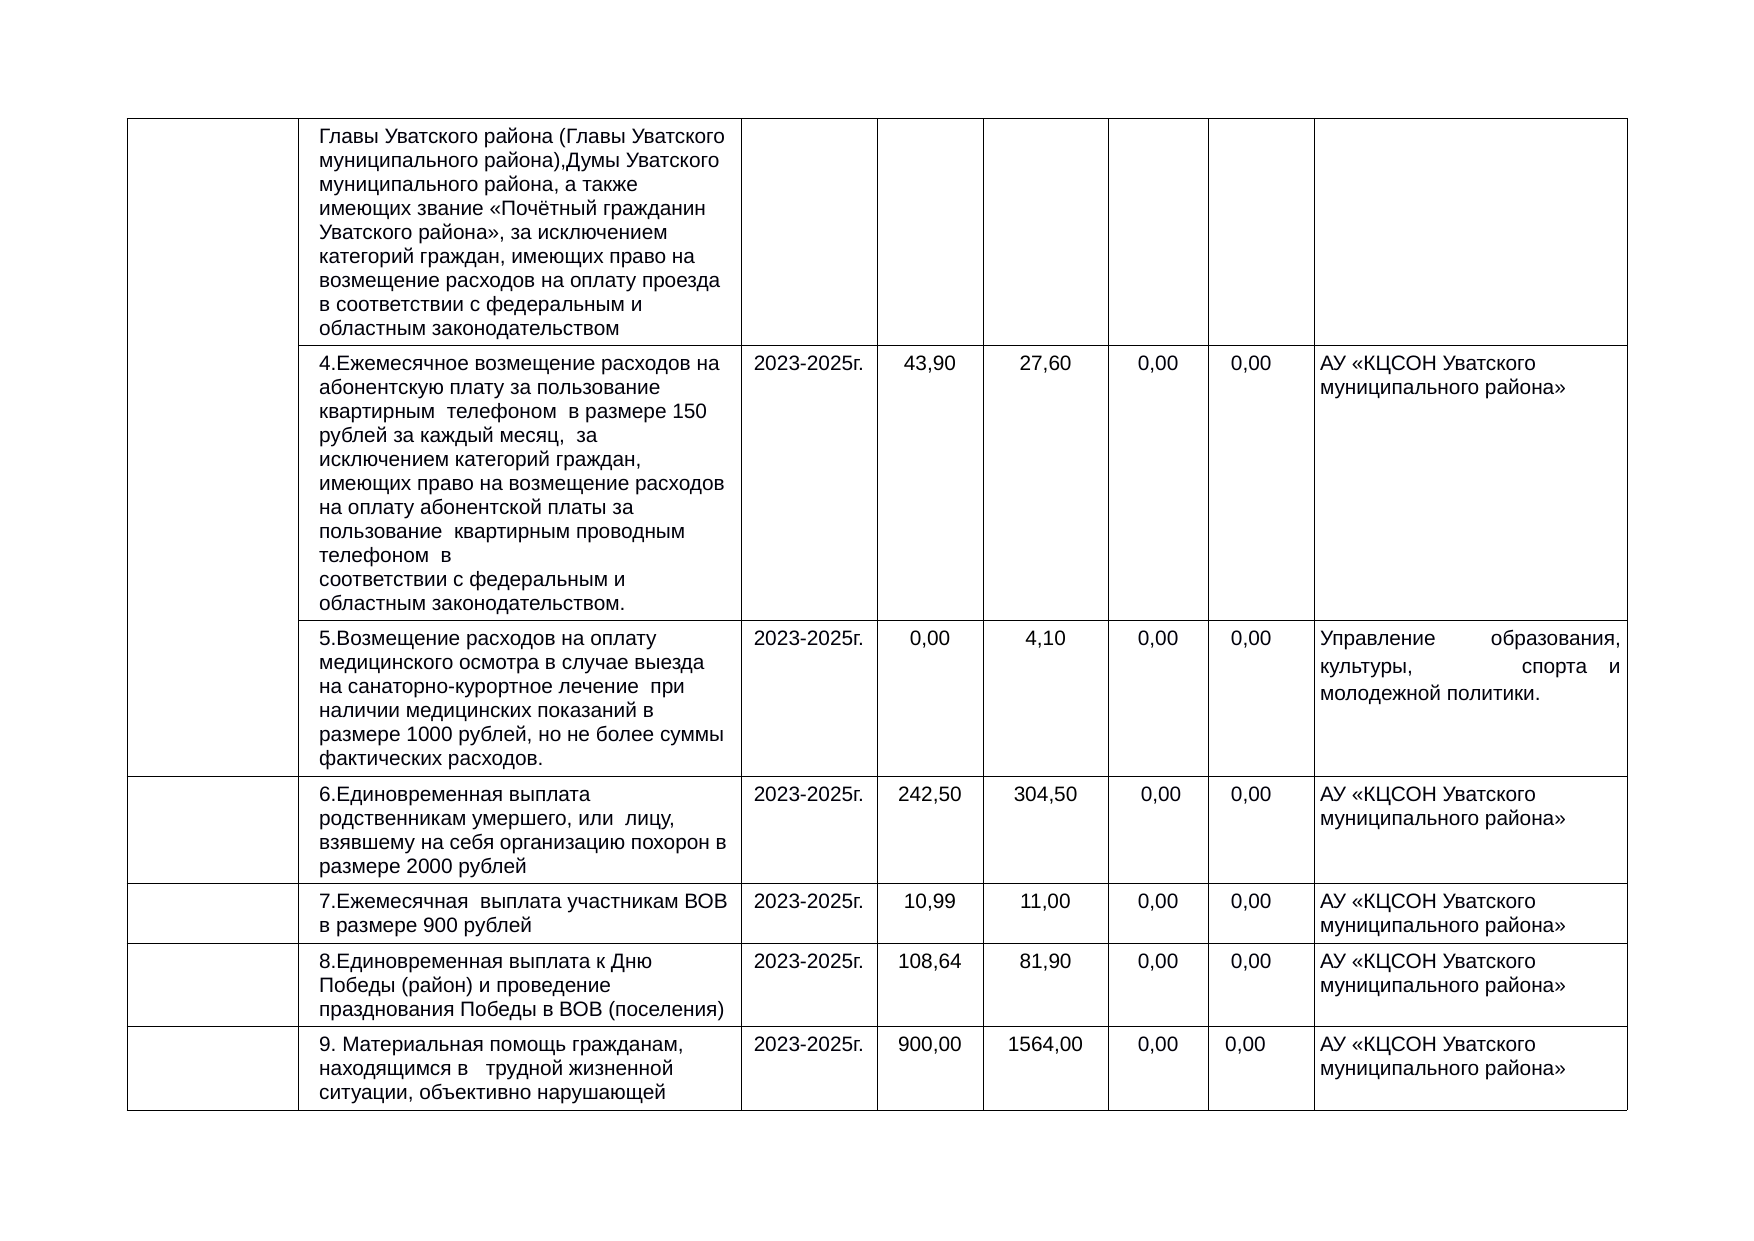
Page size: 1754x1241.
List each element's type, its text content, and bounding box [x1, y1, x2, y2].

table_cell 27,60 [984, 346, 1108, 620]
table_cell 0,00 [1209, 621, 1314, 776]
table_cell 7.Ежемесячная выплата участникам ВОВ в размере 900 рублей [299, 884, 741, 943]
table_cell 0,00 [1109, 346, 1208, 620]
table_cell 900,00 [878, 1027, 983, 1109]
table_cell 304,50 [984, 777, 1108, 883]
table_cell 0,00 [1209, 777, 1314, 883]
table_cell [742, 119, 877, 345]
table_cell АУ «КЦСОН Уватского муниципального района» [1315, 1027, 1627, 1109]
table_cell 0,00 [1109, 1027, 1208, 1109]
table_cell 1564,00 [984, 1027, 1108, 1109]
table_cell 0,00 [1209, 346, 1314, 620]
table_cell [128, 884, 298, 943]
table_cell 43,90 [878, 346, 983, 620]
table_cell 0,00 [1209, 884, 1314, 943]
table_cell 2023-2025г. [742, 944, 877, 1026]
table_cell 0,00 [1209, 944, 1314, 1026]
table_cell АУ «КЦСОН Уватского муниципального района» [1315, 884, 1627, 943]
table_cell 9. Материальная помощь гражданам, находящимся в трудной жизненной ситуации, объективно нарушающей [299, 1027, 741, 1109]
table_cell АУ «КЦСОН Уватского муниципального района» [1315, 346, 1627, 620]
table_cell 4.Ежемесячное возмещение расходов на абонентскую плату за пользование квартирным телефоном в размере 150 рублей за каждый месяц, за исключением категорий граждан, имеющих право на возмещение расходов на оплату абонентской платы за пользование квартирным проводным телефоном в соответствии с федеральным и областным законодательством. [299, 346, 741, 620]
table_cell [128, 119, 298, 776]
table_cell 2023-2025г. [742, 346, 877, 620]
table_cell 2023-2025г. [742, 1027, 877, 1109]
table_cell [1109, 119, 1208, 345]
table_cell 2023-2025г. [742, 621, 877, 776]
table_cell [1315, 119, 1627, 345]
table_cell 11,00 [984, 884, 1108, 943]
table_cell АУ «КЦСОН Уватского муниципального района» [1315, 777, 1627, 883]
table_cell 0,00 [1109, 621, 1208, 776]
table_cell 2023-2025г. [742, 777, 877, 883]
table_cell [1209, 119, 1314, 345]
table_cell [128, 1027, 298, 1109]
table_cell 0,00 [878, 621, 983, 776]
table_cell [984, 119, 1108, 345]
table_cell 108,64 [878, 944, 983, 1026]
table_cell Главы Уватского района (Главы Уватского муниципального района),Думы Уватского муниципального района, а также имеющих звание «Почётный гражданин Уватского района», за исключением категорий граждан, имеющих право на возмещение расходов на оплату проезда в соответствии с федеральным и областным законодательством [299, 119, 741, 345]
table_cell 4,10 [984, 621, 1108, 776]
table_cell 6.Единовременная выплата родственникам умершего, или лицу, взявшему на себя организацию похорон в размере 2000 рублей [299, 777, 741, 883]
table_cell [128, 944, 298, 1026]
table_cell 81,90 [984, 944, 1108, 1026]
table_cell 0,00 [1209, 1027, 1314, 1109]
table_cell 8.Единовременная выплата к Дню Победы (район) и проведение празднования Победы в ВОВ (поселения) [299, 944, 741, 1026]
table_cell [878, 119, 983, 345]
table_cell 2023-2025г. [742, 884, 877, 943]
table_cell Управление образования, культуры, спорта и молодежной политики. [1315, 621, 1627, 776]
table_cell 242,50 [878, 777, 983, 883]
table_cell 0,00 [1109, 777, 1208, 883]
table_cell 0,00 [1109, 884, 1208, 943]
table_cell АУ «КЦСОН Уватского муниципального района» [1315, 944, 1627, 1026]
table_cell 10,99 [878, 884, 983, 943]
table_cell [128, 777, 298, 883]
table_cell 5.Возмещение расходов на оплату медицинского осмотра в случае выезда на санаторно-курортное лечение при наличии медицинских показаний в размере 1000 рублей, но не более суммы фактических расходов. [299, 621, 741, 776]
table_cell 0,00 [1109, 944, 1208, 1026]
